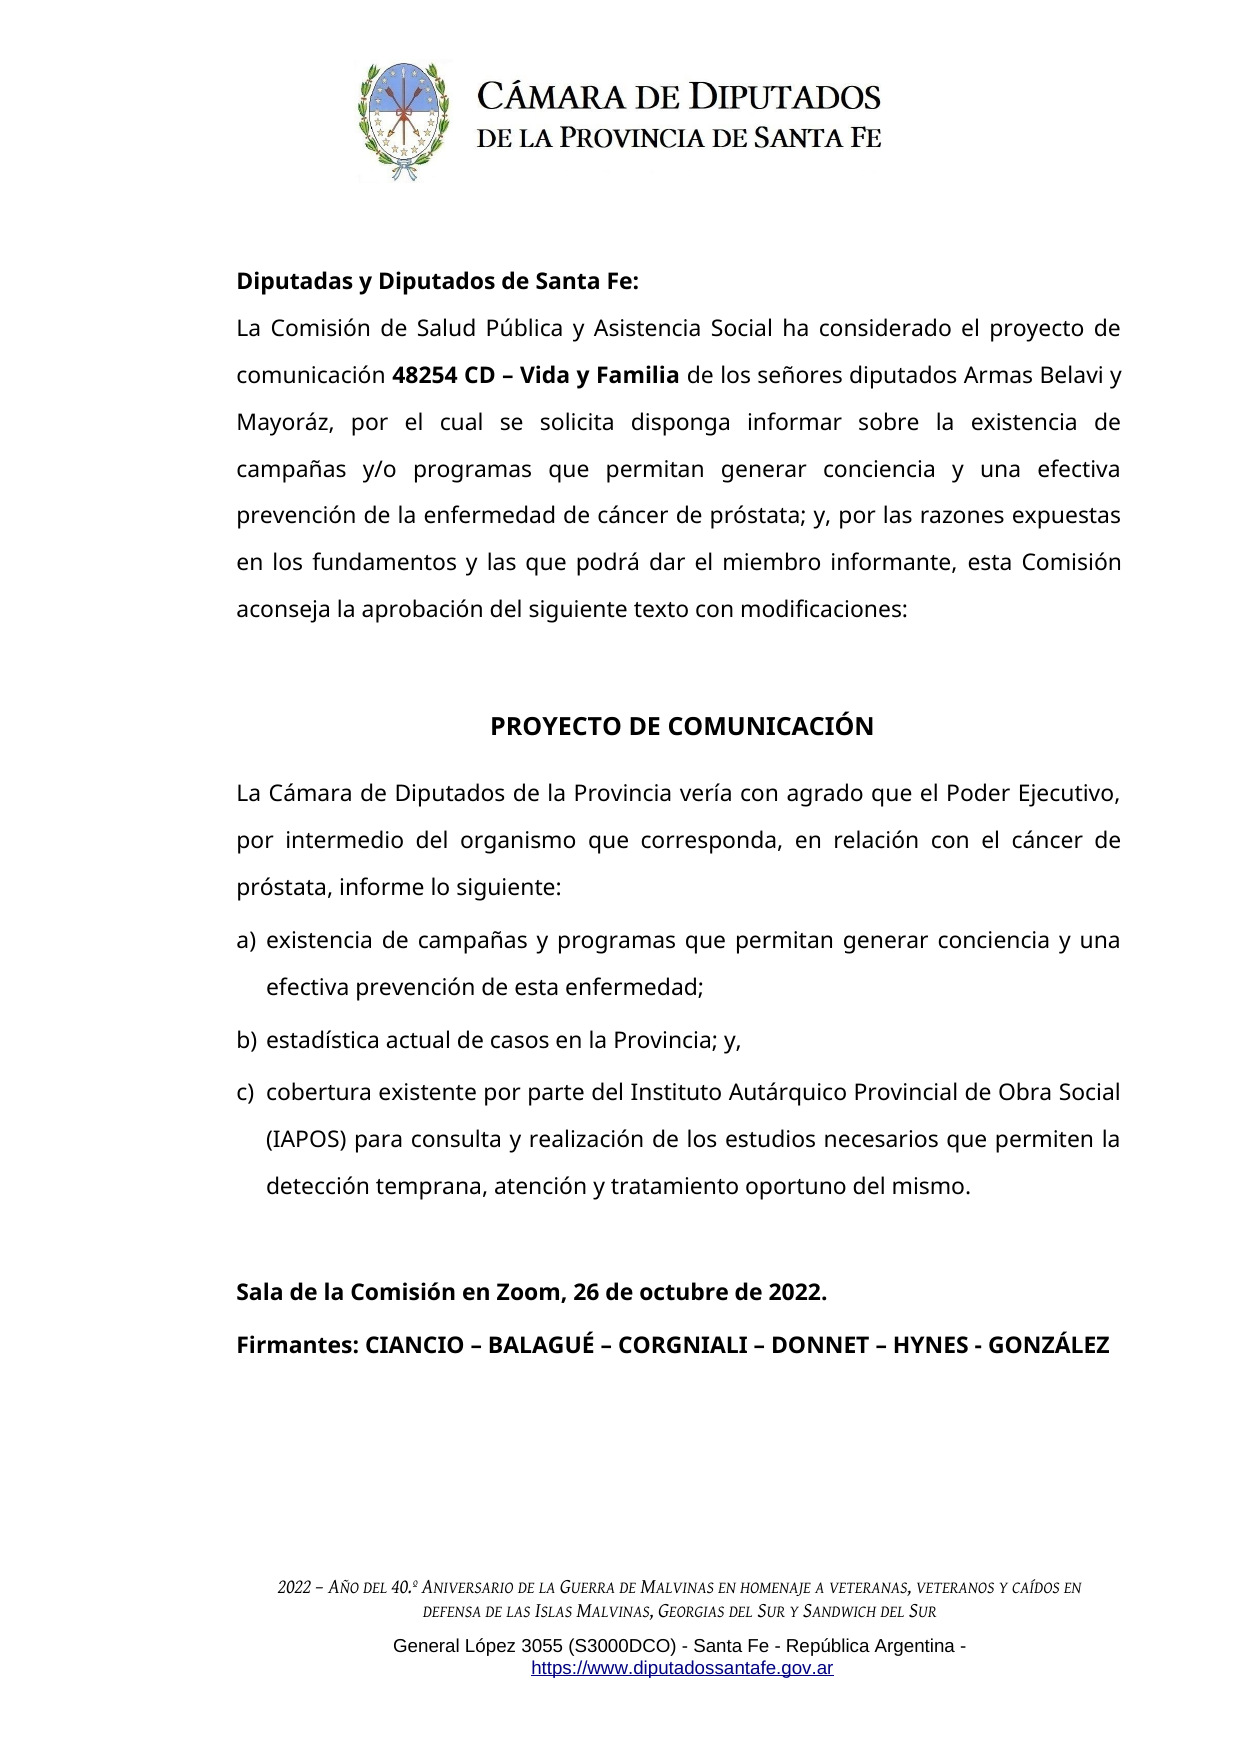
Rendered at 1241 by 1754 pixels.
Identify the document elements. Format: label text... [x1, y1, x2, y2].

text Firmantes: CIANCIO – BALAGUÉ – CORGNIALI – DONNET – HYNES - GONZÁLEZ [236, 1328, 1122, 1360]
text La Comisión de Salud Pública y Asistencia Social ha considerado el proyecto de comunicación 48254 CD – Vida y Familia de los señores diputados Armas Belavi y Mayoráz, por el cual se solicita disponga informar sobre la existencia de campañas y/o programas que permitan generar conciencia y una efectiva prevención de la enfermedad de cáncer de próstata; y, por las razones expuestas en los fundamentos y las que podrá dar el miembro informante, esta Comisión aconseja la aprobación del siguiente texto con modificaciones: [236, 312, 1122, 624]
text Diputadas y Diputados de Santa Fe: [236, 265, 1122, 296]
text La Cámara de Diputados de la Provincia vería con agrado que el Poder Ejecutivo, por intermedio del organismo que corresponda, en relación con el cáncer de próstata, informe lo siguiente: [236, 777, 1122, 902]
list cobertura existente por parte del Instituto Autárquico Provincial de Obra Social (IAPOS) para consulta y realización de los estudios necesarios que permiten la detección temprana, atención y tratamiento oportuno del mismo. [236, 1076, 1122, 1201]
text Sala de la Comisión en Zoom, 26 de octubre de 2022. [236, 1276, 1122, 1307]
list existencia de campañas y programas que permitan generar conciencia y una efectiva prevención de esta enfermedad; [236, 924, 1122, 1002]
text PROYECTO DE COMUNICACIÓN [236, 709, 1122, 743]
picture [354, 59, 886, 183]
list estadística actual de casos en la Provincia; y, [236, 1023, 1122, 1055]
